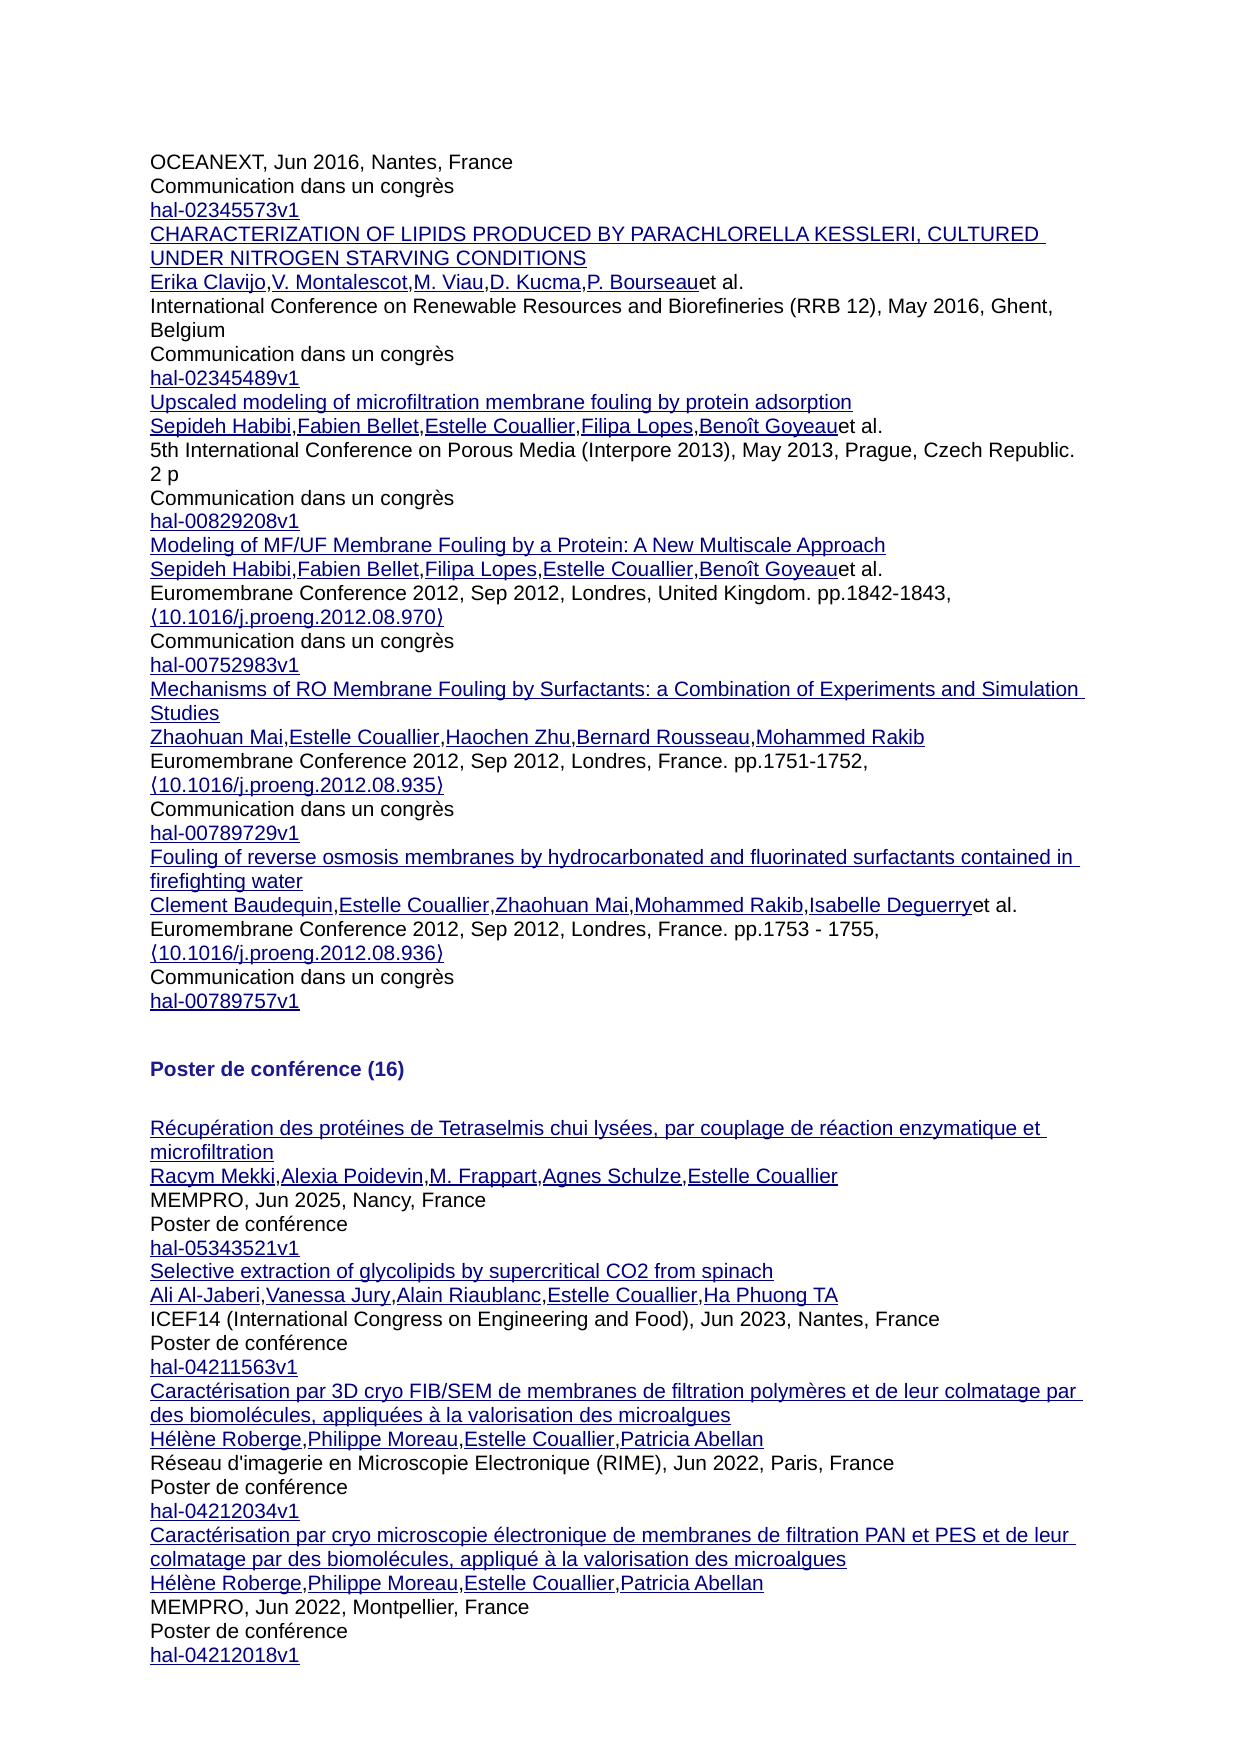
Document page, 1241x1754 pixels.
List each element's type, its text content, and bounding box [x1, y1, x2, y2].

table_cell Mechanisms of RO Membrane Fouling by Surfactants: a Combination of Experiments and Simulation Studies Zhaohuan Mai,Estelle Couallier,Haochen Zhu,Bernard Rousseau,Mohammed Rakib Euromembrane Conference 2012, Sep 2012, Londres, France. pp.1751-1752, ⟨10.1016/j.proeng.2012.08.935⟩ Communication dans un congrès hal-00789729v1 [150, 677, 1090, 845]
table_cell Selective extraction of glycolipids by supercritical CO2 from spinach Ali Al-Jaberi,Vanessa Jury,Alain Riaublanc,Estelle Couallier,Ha Phuong TA ICEF14 (International Congress on Engineering and Food), Jun 2023, Nantes, France Poster de conférence hal-04211563v1 [150, 1259, 1090, 1379]
table_cell Modeling of MF/UF Membrane Fouling by a Protein: A New Multiscale Approach Sepideh Habibi,Fabien Bellet,Filipa Lopes,Estelle Couallier,Benoît Goyeauet al. Euromembrane Conference 2012, Sep 2012, Londres, United Kingdom. pp.1842-1843, ⟨10.1016/j.proeng.2012.08.970⟩ Communication dans un congrès hal-00752983v1 [150, 533, 1090, 677]
table_cell OCEANEXT, Jun 2016, Nantes, France Communication dans un congrès hal-02345573v1 [150, 150, 1090, 222]
table_cell Caractérisation par cryo microscopie électronique de membranes de filtration PAN et PES et de leur colmatage par des biomolécules, appliqué à la valorisation des microalgues Hélène Roberge,Philippe Moreau,Estelle Couallier,Patricia Abellan MEMPRO, Jun 2022, Montpellier, France Poster de conférence hal-04212018v1 [150, 1523, 1090, 1667]
table_cell Upscaled modeling of microfiltration membrane fouling by protein adsorption Sepideh Habibi,Fabien Bellet,Estelle Couallier,Filipa Lopes,Benoît Goyeauet al. 5th International Conference on Porous Media (Interpore 2013), May 2013, Prague, Czech Republic. 2 p Communication dans un congrès hal-00829208v1 [150, 390, 1090, 533]
table_header Récupération des protéines de Tetraselmis chui lysées, par couplage de réaction enzymatique et microfiltration Racym Mekki,Alexia Poidevin,M. Frappart,Agnes Schulze,Estelle Couallier MEMPRO, Jun 2025, Nancy, France Poster de conférence hal-05343521v1 [150, 1116, 1090, 1259]
table_cell CHARACTERIZATION OF LIPIDS PRODUCED BY PARACHLORELLA KESSLERI, CULTURED UNDER NITROGEN STARVING CONDITIONS Erika Clavijo,V. Montalescot,M. Viau,D. Kucma,P. Bourseauet al. International Conference on Renewable Resources and Biorefineries (RRB 12), May 2016, Ghent, Belgium Communication dans un congrès hal-02345489v1 [150, 222, 1090, 389]
table_cell Caractérisation par 3D cryo FIB/SEM de membranes de filtration polymères et de leur colmatage par des biomolécules, appliquées à la valorisation des microalgues Hélène Roberge,Philippe Moreau,Estelle Couallier,Patricia Abellan Réseau d'imagerie en Microscopie Electronique (RIME), Jun 2022, Paris, France Poster de conférence hal-04212034v1 [150, 1379, 1090, 1523]
table_cell Fouling of reverse osmosis membranes by hydrocarbonated and fluorinated surfactants contained in firefighting water Clement Baudequin,Estelle Couallier,Zhaohuan Mai,Mohammed Rakib,Isabelle Deguerryet al. Euromembrane Conference 2012, Sep 2012, Londres, France. pp.1753 - 1755, ⟨10.1016/j.proeng.2012.08.936⟩ Communication dans un congrès hal-00789757v1 [150, 845, 1090, 1012]
subtitle Poster de conférence (16) [150, 1057, 1090, 1081]
